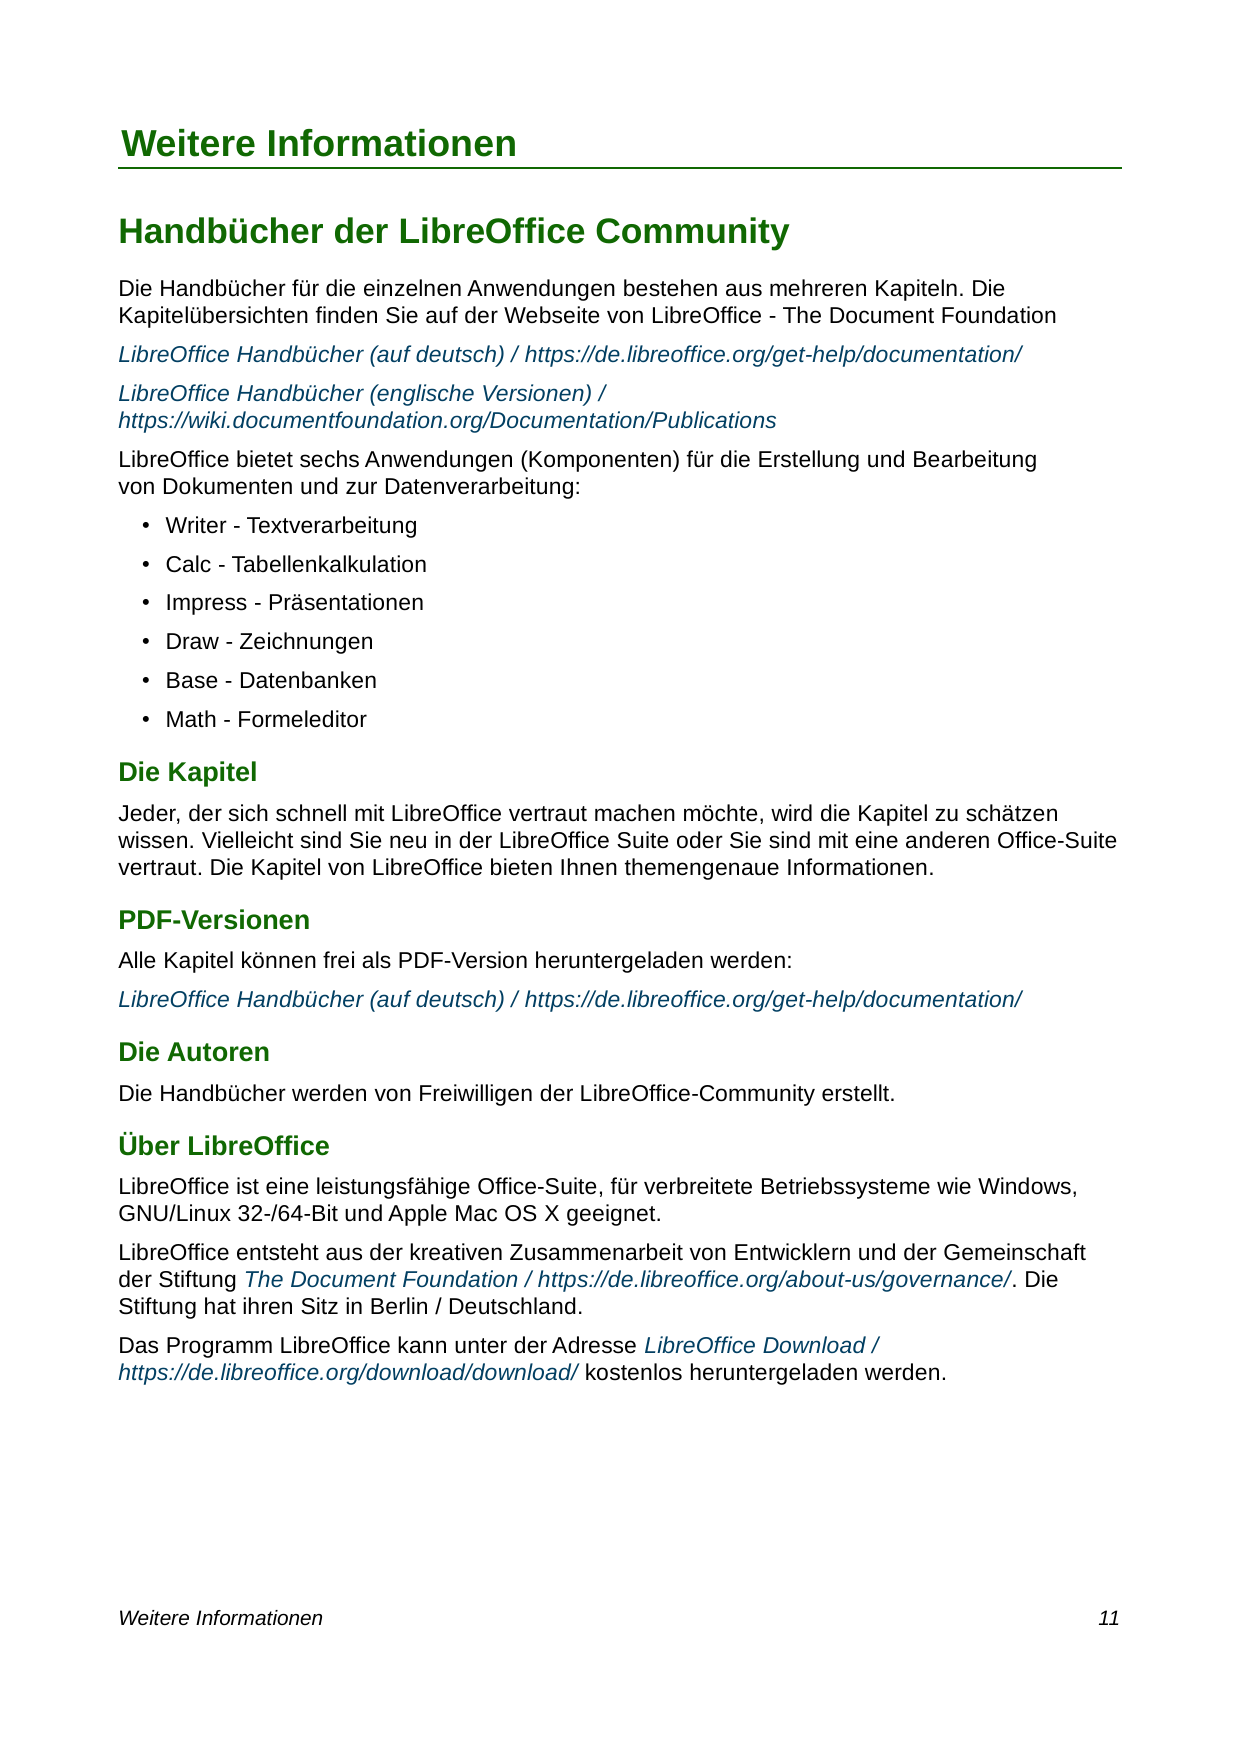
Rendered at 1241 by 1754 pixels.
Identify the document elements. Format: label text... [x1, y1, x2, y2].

text LibreOffice bietet sechs Anwendungen (Komponenten) für die Erstellung und Bearbeitung von Dokumenten und zur Datenverarbeitung: [118, 445, 1122, 499]
text Die Handbücher werden von Freiwilligen der LibreOffice-Community erstellt. [118, 1079, 1122, 1106]
list Draw - Zeichnungen [142, 628, 1122, 655]
subtitle Die Autoren [118, 1036, 1122, 1067]
text LibreOffice ist eine leistungsfähige Office-Suite, für verbreitete Betriebssysteme wie Windows, GNU/Linux 32-/64-Bit und Apple Mac OS X geeignet. [118, 1172, 1122, 1227]
text LibreOffice Handbücher (englische Versionen) / https://wiki.documentfoundation.org/Documentation/Publications [118, 379, 1122, 433]
list Impress - Präsentationen [142, 589, 1122, 616]
text Jeder, der sich schnell mit LibreOffice vertraut machen möchte, wird die Kapitel zu schätzen wissen. Vielleicht sind Sie neu in der LibreOffice Suite oder Sie sind mit eine anderen Office-Suite vertraut. Die Kapitel von LibreOffice bieten Ihnen themengenaue Informationen. [118, 799, 1122, 880]
subtitle Handbücher der LibreOffice Community [118, 210, 1122, 251]
text Alle Kapitel können frei als PDF-Version heruntergeladen werden: [118, 947, 1122, 974]
subtitle Weitere Informationen [118, 118, 1122, 167]
list Base - Datenbanken [142, 666, 1122, 693]
subtitle PDF-Versionen [118, 904, 1122, 935]
text Die Handbücher für die einzelnen Anwendungen bestehen aus mehreren Kapiteln. Die Kapitelübersichten finden Sie auf der Webseite von LibreOffice - The Document Foundation [118, 274, 1122, 328]
text LibreOffice Handbücher (auf deutsch) / https://de.libreoffice.org/get-help/documentation/ [118, 340, 1122, 367]
text LibreOffice Handbücher (auf deutsch) / https://de.libreoffice.org/get-help/documentation/ [118, 985, 1122, 1012]
list Writer - Textverarbeitung [142, 511, 1122, 538]
list Math - Formeleditor [142, 705, 1122, 732]
subtitle Über LibreOffice [118, 1130, 1122, 1161]
text Das Programm LibreOffice kann unter der Adresse LibreOffice Download / https://de.libreoffice.org/download/download/ kostenlos heruntergeladen werden. [118, 1331, 1122, 1386]
subtitle Die Kapitel [118, 756, 1122, 787]
list Calc - Tabellenkalkulation [142, 550, 1122, 577]
text LibreOffice entsteht aus der kreativen Zusammenarbeit von Entwicklern und der Gemeinschaft der Stiftung The Document Foundation / https://de.libreoffice.org/about-us/governance/. Die Stiftung hat ihren Sitz in Berlin / Deutschland. [118, 1238, 1122, 1320]
